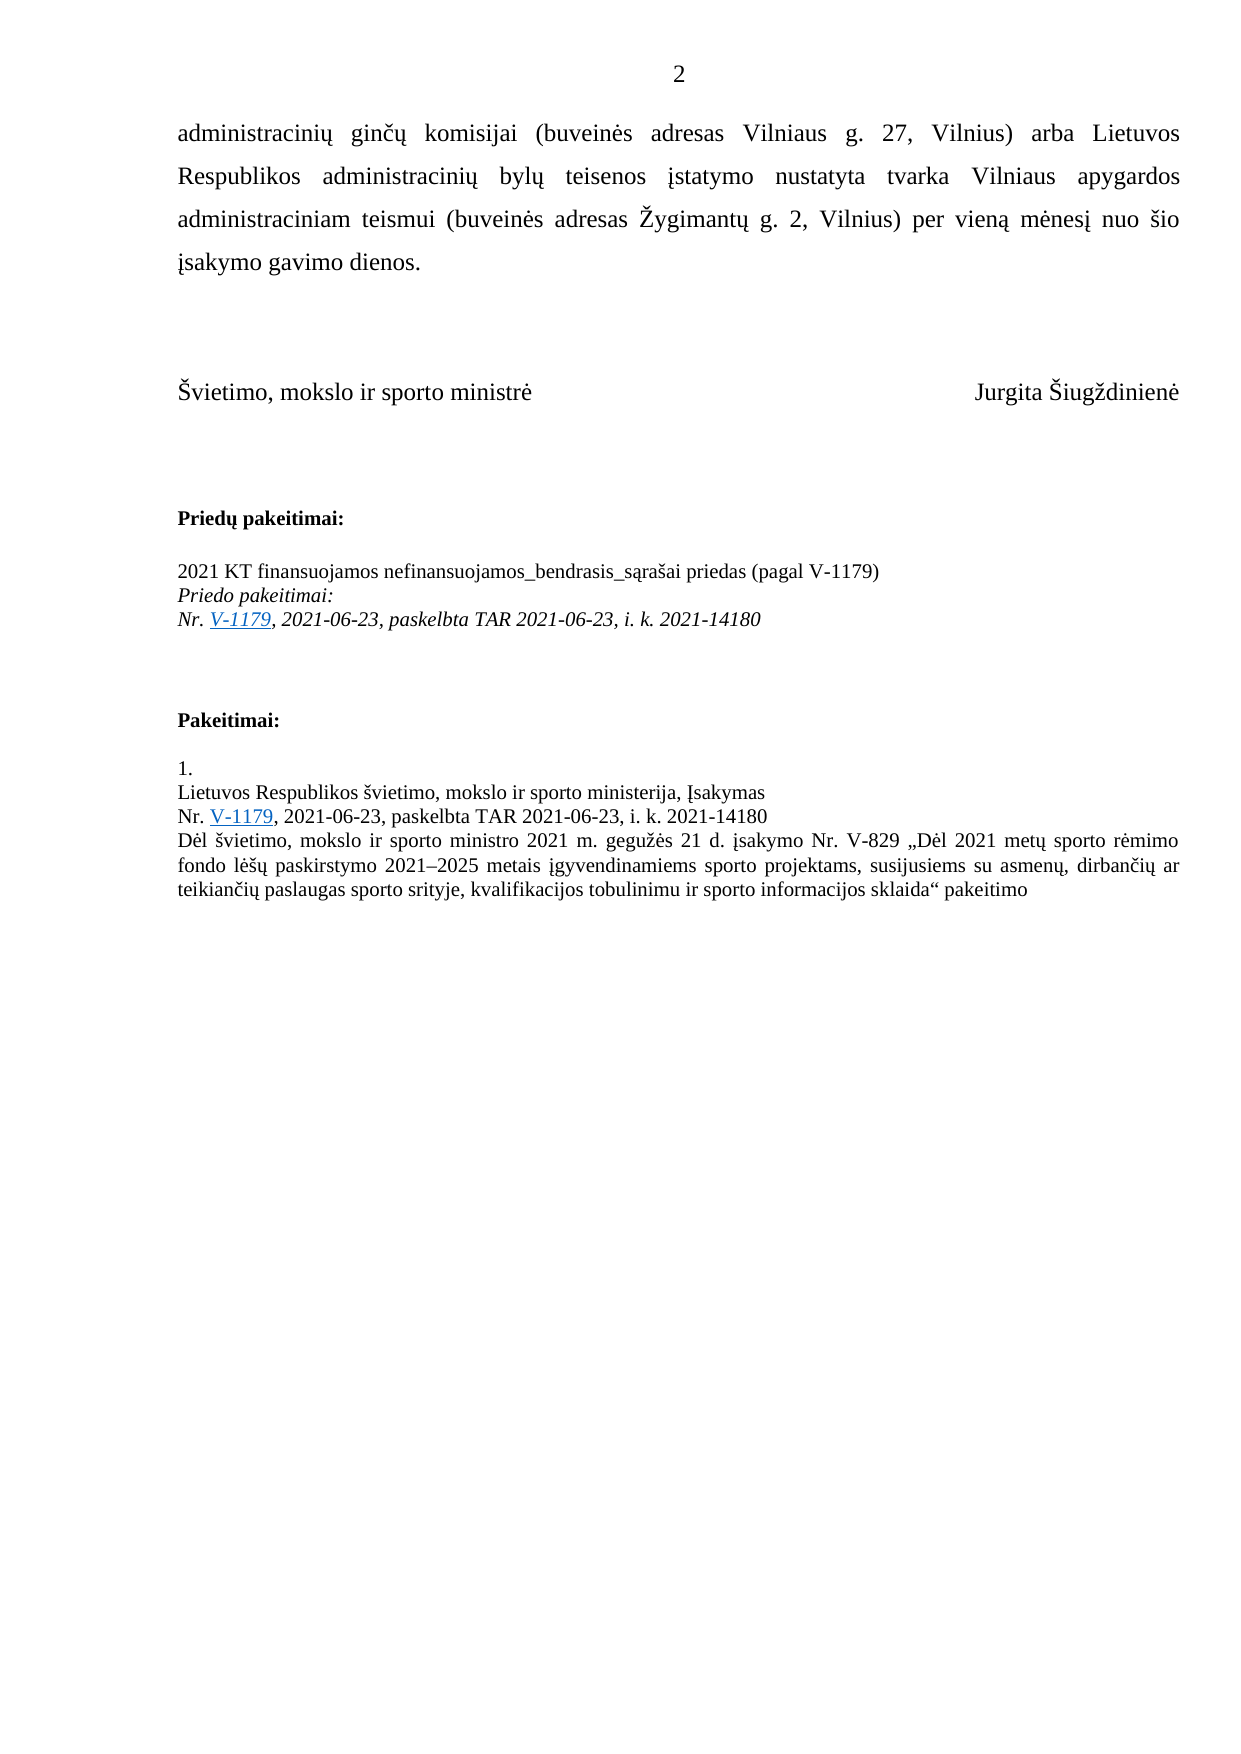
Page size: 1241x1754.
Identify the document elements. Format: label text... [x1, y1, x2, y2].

text Lietuvos Respublikos švietimo, mokslo ir sporto ministerija, Įsakymas [177, 780, 1181, 804]
text administracinių ginčų komisijai (buveinės adresas Vilniaus g. 27, Vilnius) arba Lietuvos Respublikos administracinių bylų teisenos įstatymo nustatyta tvarka Vilniaus apygardos administraciniam teismui (buveinės adresas Žygimantų g. 2, Vilnius) per vieną mėnesį nuo šio įsakymo gavimo dienos. [177, 118, 1181, 276]
text Nr. V-1179, 2021-06-23, paskelbta TAR 2021-06-23, i. k. 2021-14180 [177, 804, 1181, 828]
text Nr. V-1179, 2021-06-23, paskelbta TAR 2021-06-23, i. k. 2021-14180 [177, 607, 1181, 631]
text Dėl švietimo, mokslo ir sporto ministro 2021 m. gegužės 21 d. įsakymo Nr. V-829 „Dėl 2021 metų sporto rėmimo fondo lėšų paskirstymo 2021–2025 metais įgyvendinamiems sporto projektams, susijusiems su asmenų, dirbančių ar teikiančių paslaugas sporto srityje, kvalifikacijos tobulinimu ir sporto informacijos sklaida“ pakeitimo [177, 828, 1181, 901]
text Priedo pakeitimai: [177, 583, 1181, 607]
text 1. [177, 756, 1181, 780]
text Priedų pakeitimai: [177, 506, 1181, 530]
text Pakeitimai: [177, 708, 1181, 732]
text 2021 KT finansuojamos nefinansuojamos_bendrasis_sąrašai priedas (pagal V-1179) [177, 559, 1181, 583]
text Švietimo, mokslo ir sporto ministrė Jurgita Šiugždinienė [177, 377, 1181, 406]
